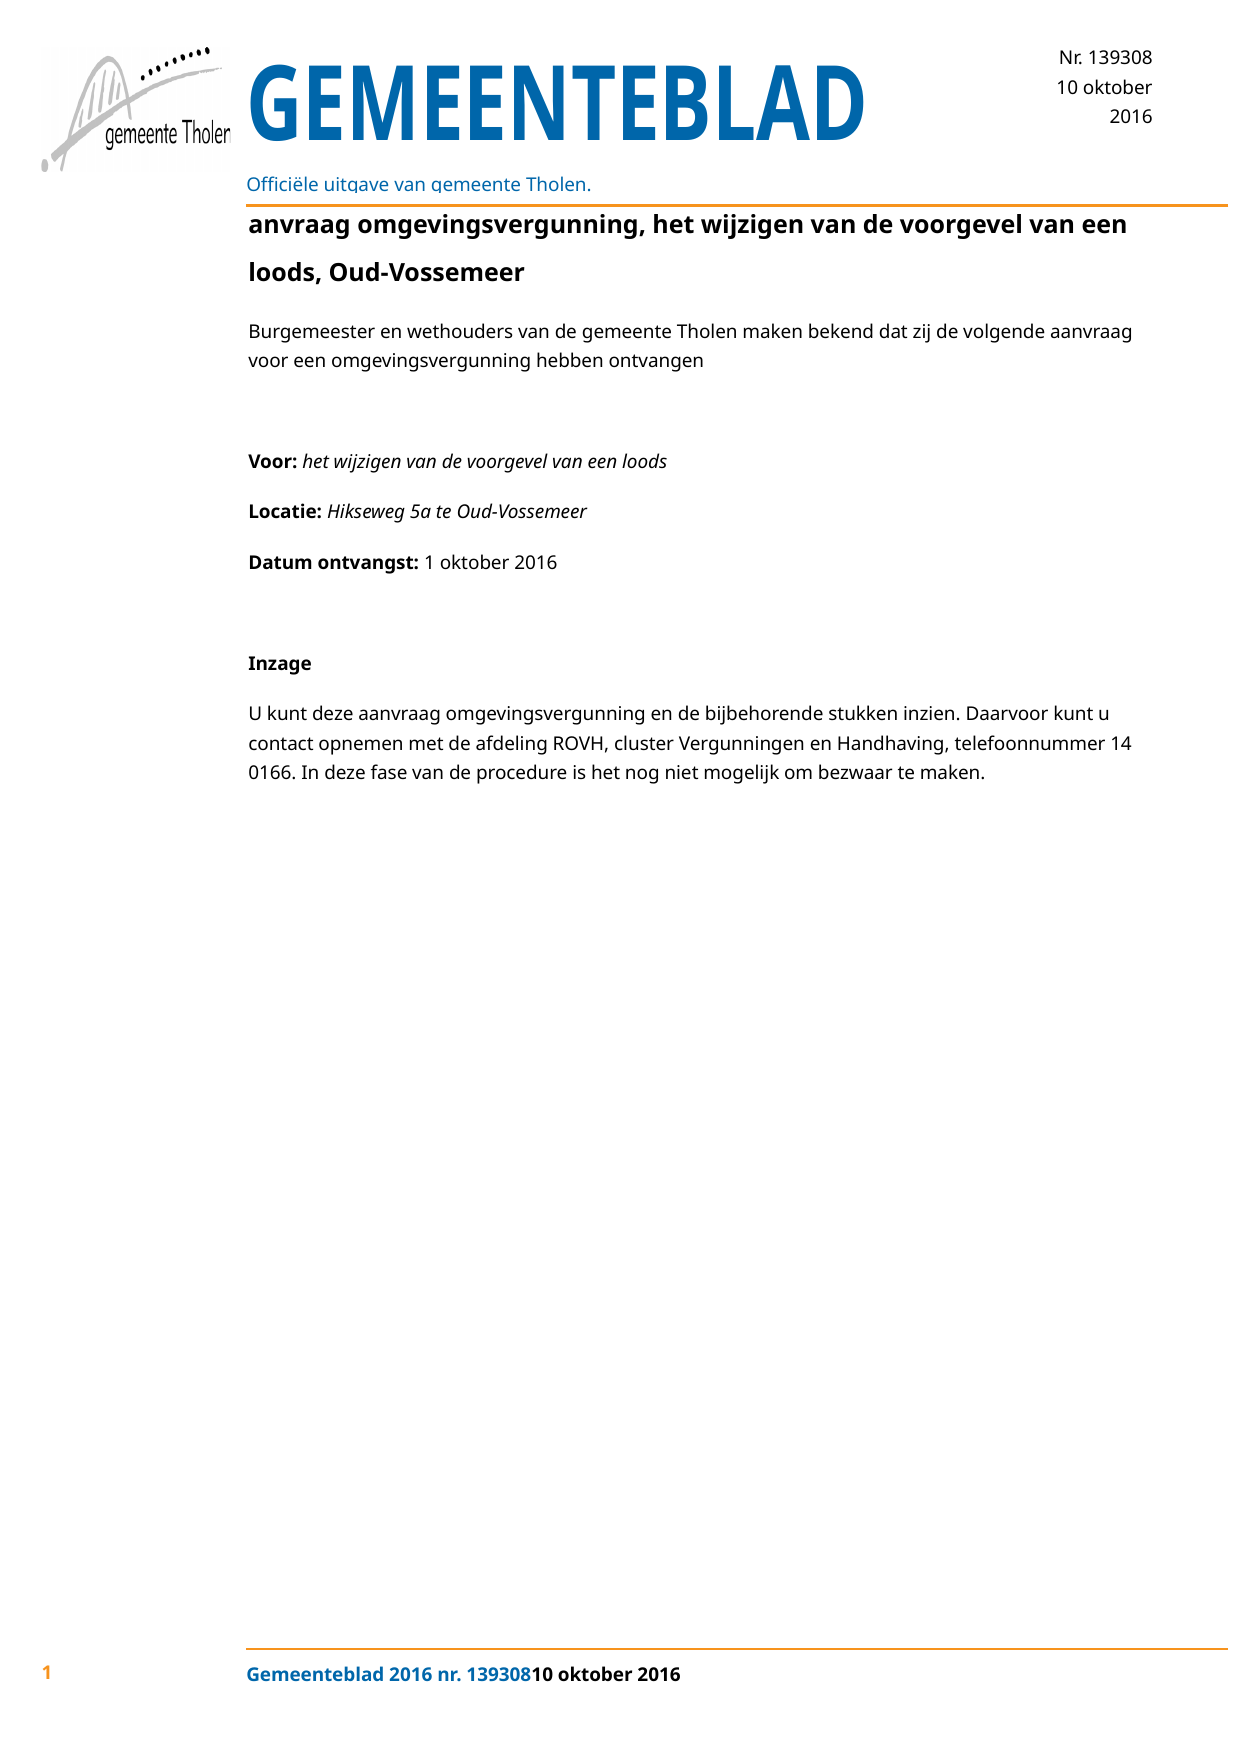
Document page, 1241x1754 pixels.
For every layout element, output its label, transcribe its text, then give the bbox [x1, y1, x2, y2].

text Inzage [248, 650, 1152, 676]
text Datum ontvangst: 1 oktober 2016 [248, 549, 1152, 575]
picture [41, 47, 231, 172]
text Burgemeester en wethouders van de gemeente Tholen maken bekend dat zij de volgende aanvraag voor een omgevingsvergunning hebben ontvangen [248, 318, 1152, 373]
text U kunt deze aanvraag omgevingsvergunning en de bijbehorende stukken inzien. Daarvoor kunt u contact opnemen met de afdeling ROVH, cluster Vergunningen en Handhaving, telefoonnummer 14 0166. In deze fase van de procedure is het nog niet mogelijk om bezwaar te maken. [248, 700, 1152, 785]
text Locatie: Hikseweg 5a te Oud-Vossemeer [248, 499, 1152, 524]
text anvraag omgevingsvergunning, het wijzigen van de voorgevel van een loods, Oud-Vossemeer [248, 207, 1152, 288]
text Voor: het wijzigen van de voorgevel van een loods [248, 448, 1152, 474]
